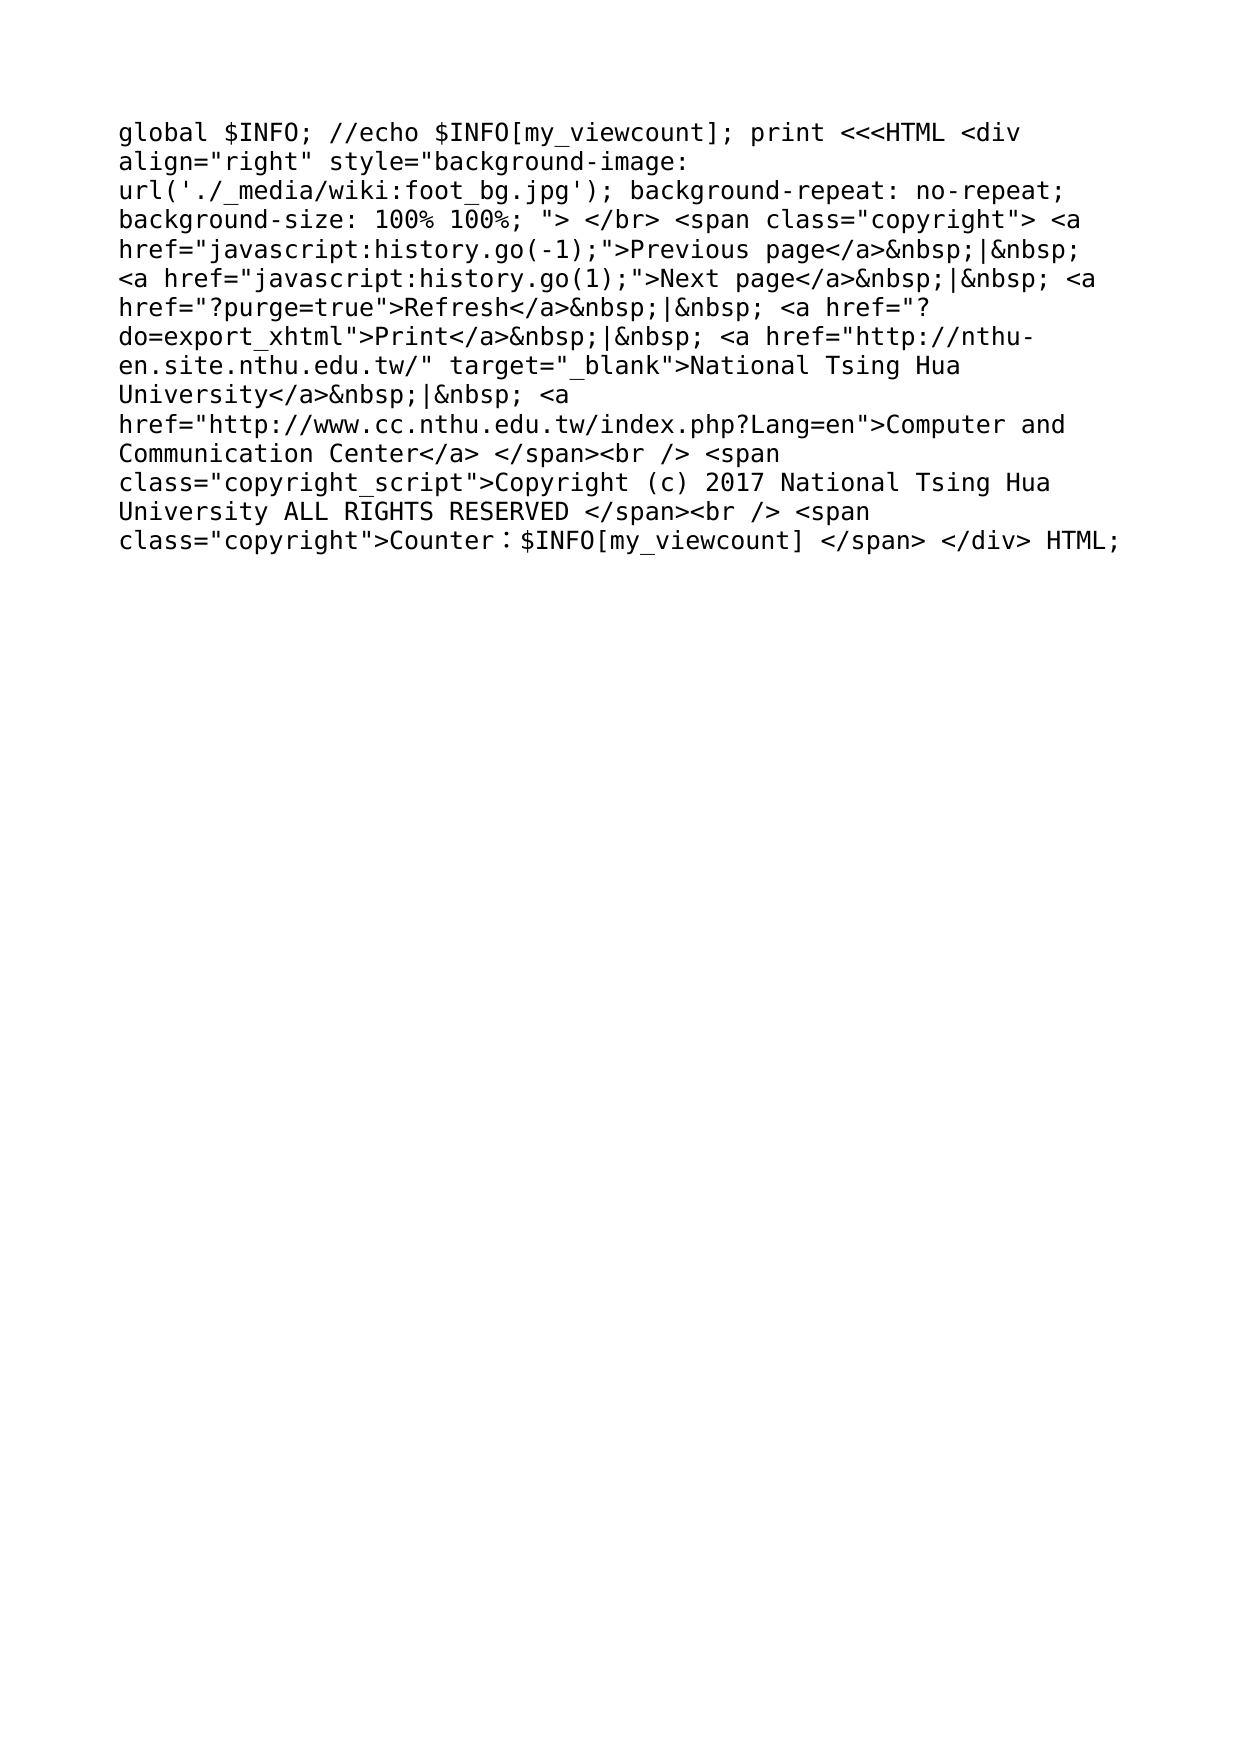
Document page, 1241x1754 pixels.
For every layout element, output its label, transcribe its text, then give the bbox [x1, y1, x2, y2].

text global $INFO; //echo $INFO[my_viewcount]; print <<<HTML <div align="right" style="background-image: url('./_media/wiki:foot_bg.jpg'); background-repeat: no-repeat; background-size: 100% 100%; "> </br> <span class="copyright"> <a href="javascript:history.go(-1);">Previous page</a>&nbsp;|&nbsp; <a href="javascript:history.go(1);">Next page</a>&nbsp;|&nbsp; <a href="?purge=true">Refresh</a>&nbsp;|&nbsp; <a href="?do=export_xhtml">Print</a>&nbsp;|&nbsp; <a href="http://nthu-en.site.nthu.edu.tw/" target="_blank">National Tsing Hua University</a>&nbsp;|&nbsp; <a href="http://www.cc.nthu.edu.tw/index.php?Lang=en">Computer and Communication Center</a> </span><br /> <span class="copyright_script">Copyright (c) 2017 National Tsing Hua University ALL RIGHTS RESERVED </span><br /> <span class="copyright">Counter：$INFO[my_viewcount] </span> </div> HTML; [118, 118, 1122, 556]
